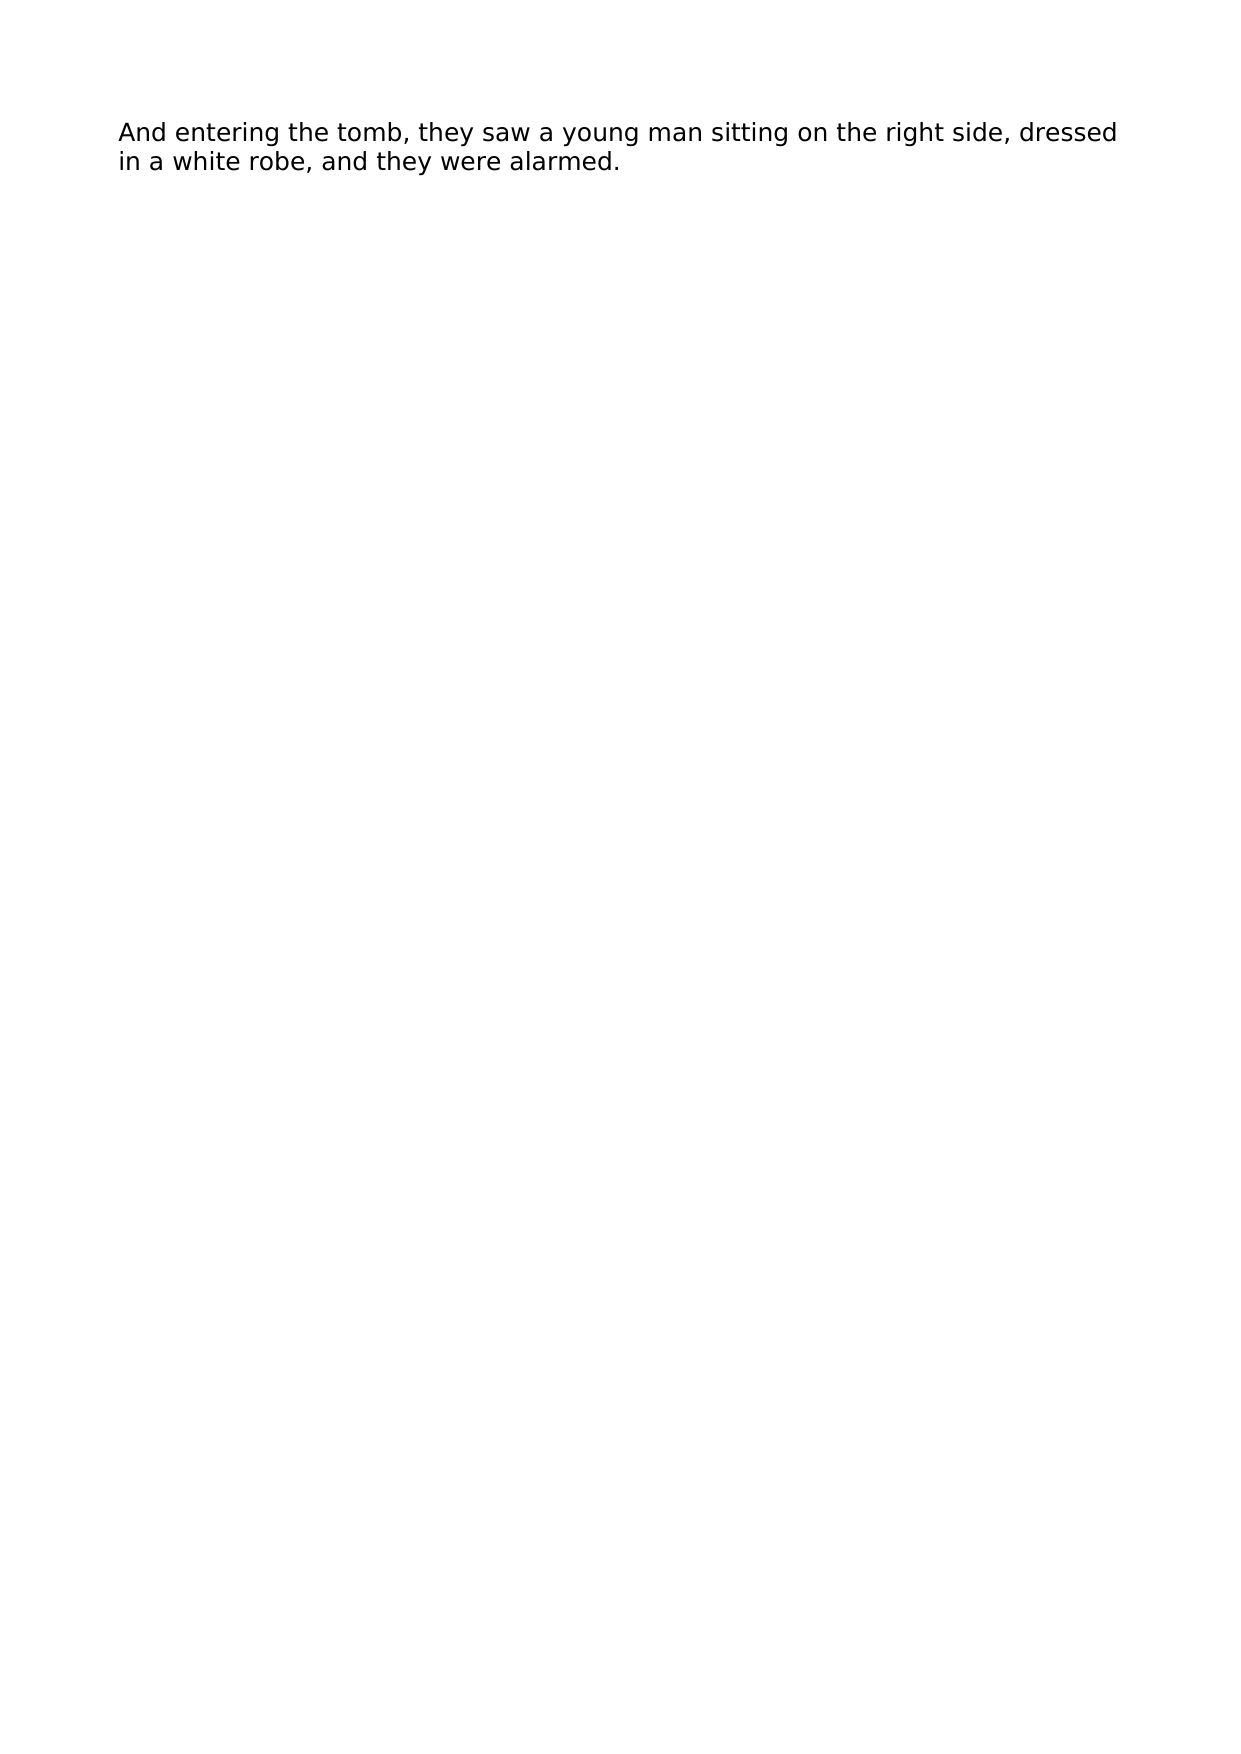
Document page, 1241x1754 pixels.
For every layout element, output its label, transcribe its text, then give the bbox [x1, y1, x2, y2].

text And entering the tomb, they saw a young man sitting on the right side, dressed in a white robe, and they were alarmed. [118, 118, 1122, 176]
